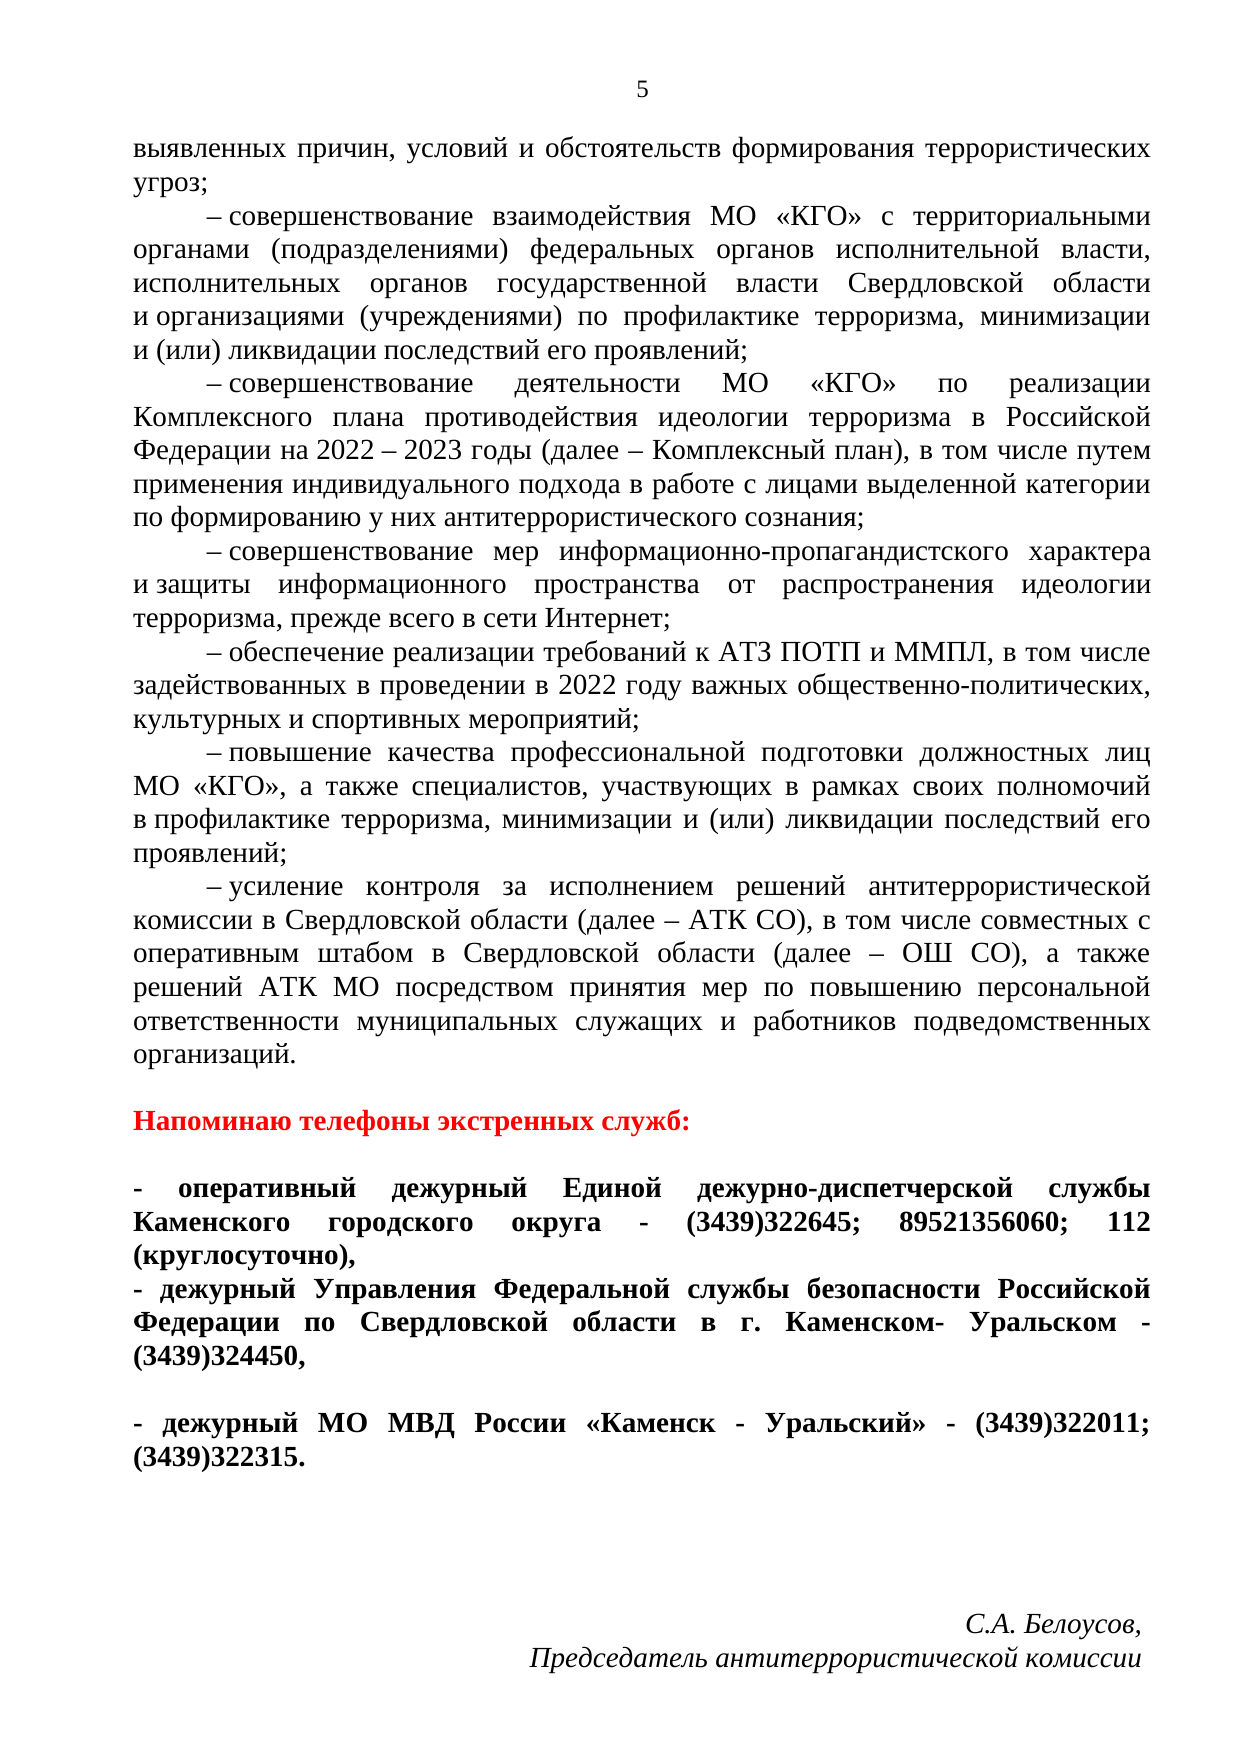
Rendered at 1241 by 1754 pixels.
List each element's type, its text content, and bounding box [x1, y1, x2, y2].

text С.А. Белоусов, [133, 1606, 1152, 1640]
text – повышение качества профессиональной подготовки должностных лиц МО «КГО», а также специалистов, участвующих в рамках своих полномочий в профилактике терроризма, минимизации и (или) ликвидации последствий его проявлений; [133, 734, 1152, 868]
text – совершенствование мер информационно-пропагандистского характера и защиты информационного пространства от распространения идеологии терроризма, прежде всего в сети Интернет; [133, 533, 1152, 634]
text – усиление контроля за исполнением решений антитеррористической комиссии в Свердловской области (далее – АТК СО), в том числе совместных с оперативным штабом в Свердловской области (далее – ОШ СО), а также решений АТК МО посредством принятия мер по повышению персональной ответственности муниципальных служащих и работников подведомственных организаций. [133, 868, 1152, 1070]
text – обеспечение реализации требований к АТЗ ПОТП и ММПЛ, в том числе задействованных в проведении в 2022 году важных общественно-политических, культурных и спортивных мероприятий; [133, 634, 1152, 734]
text - дежурный МО МВД России «Каменск - Уральский» - (3439)322011; (3439)322315. [133, 1405, 1152, 1472]
text – совершенствование деятельности МО «КГО» по реализации Комплексного плана противодействия идеологии терроризма в Российской Федерации на 2022 – 2023 годы (далее – Комплексный план), в том числе путем применения индивидуального подхода в работе с лицами выделенной категории по формированию у них антитеррористического сознания; [133, 365, 1152, 533]
text Напоминаю телефоны экстренных служб: [133, 1103, 1152, 1137]
text выявленных причин, условий и обстоятельств формирования террористических угроз; [133, 131, 1152, 198]
text – совершенствование взаимодействия МО «КГО» с территориальными органами (подразделениями) федеральных органов исполнительной власти, исполнительных органов государственной власти Свердловской области и организациями (учреждениями) по профилактике терроризма, минимизации и (или) ликвидации последствий его проявлений; [133, 198, 1152, 365]
text - дежурный Управления Федеральной службы безопасности Российской Федерации по Свердловской области в г. Каменском- Уральском - (3439)324450, [133, 1271, 1152, 1372]
text Председатель антитеррористической комиссии [133, 1640, 1152, 1673]
text - оперативный дежурный Единой дежурно-диспетчерской службы Каменского городского округа - (3439)322645; 89521356060; 112 (круглосуточно), [133, 1170, 1152, 1271]
